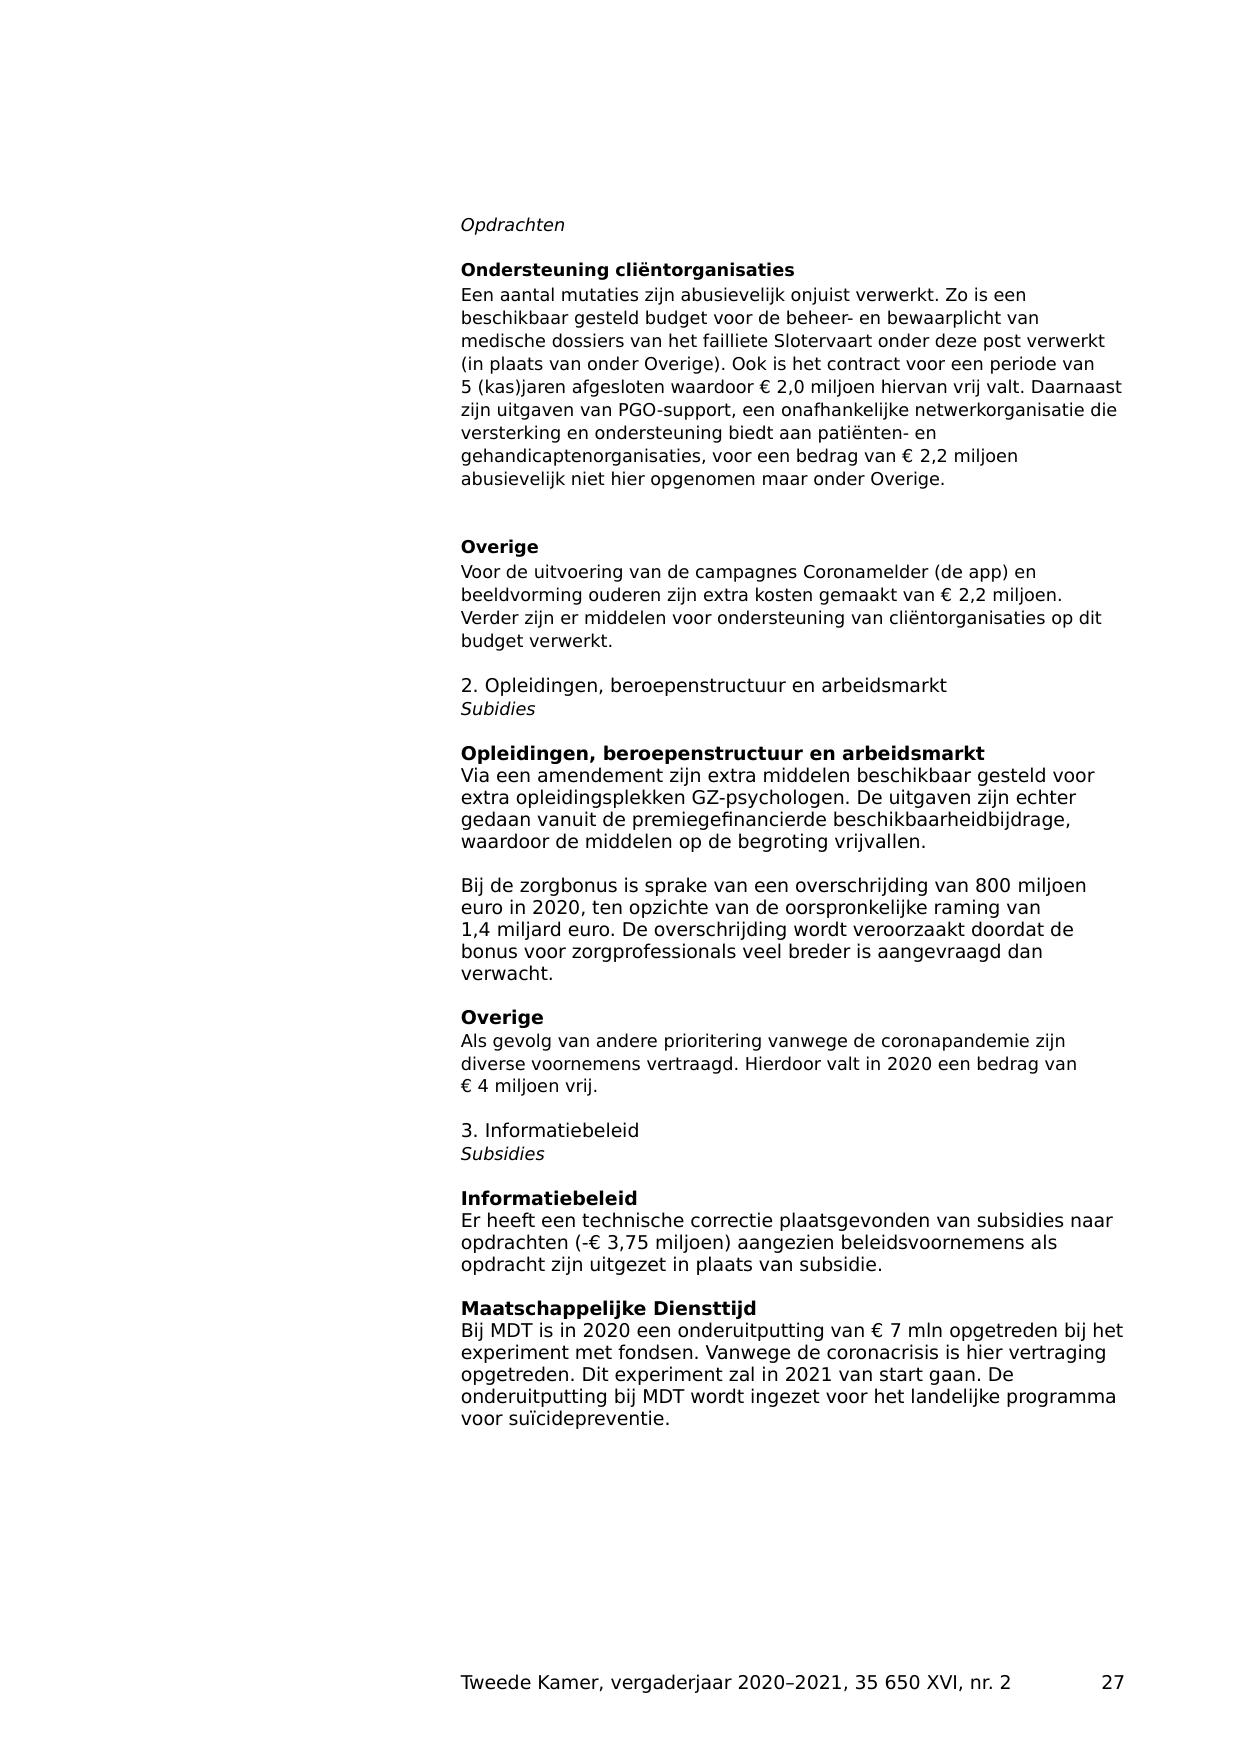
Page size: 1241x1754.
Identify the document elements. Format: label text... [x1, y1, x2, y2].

text Een aantal mutaties zijn abusievelijk onjuist verwerkt. Zo is een beschikbaar gesteld budget voor de beheer- en bewaarplicht van medische dossiers van het failliete Slotervaart onder deze post verwerkt (in plaats van onder Overige). Ook is het contract voor een periode van 5 (kas)jaren afgesloten waardoor € 2,0 miljoen hiervan vrij valt. Daarnaast zijn uitgaven van PGO-support, een onafhankelijke netwerkorganisatie die versterking en ondersteuning biedt aan patiënten- en gehandicaptenorganisaties, voor een bedrag van € 2,2 miljoen abusievelijk niet hier opgenomen maar onder Overige. [461, 283, 1125, 513]
title 3. Informatiebeleid [461, 1120, 1125, 1142]
text Bij MDT is in 2020 een onderuitputting van € 7 mln opgetreden bij het experiment met fondsen. Vanwege de coronacrisis is hier vertraging opgetreden. Dit experiment zal in 2021 van start gaan. De onderuitputting bij MDT wordt ingezet voor het landelijke programma voor suïcidepreventie. [461, 1320, 1125, 1430]
text Overige [461, 1007, 1125, 1029]
text Subidies [461, 697, 1125, 720]
text Als gevolg van andere prioritering vanwege de coronapandemie zijn diverse voornemens vertraagd. Hierdoor valt in 2020 een bedrag van € 4 miljoen vrij. [461, 1029, 1125, 1097]
text Voor de uitvoering van de campagnes Coronamelder (de app) en beeldvorming ouderen zijn extra kosten gemaakt van € 2,2 miljoen. Verder zijn er middelen voor ondersteuning van cliëntorganisaties op dit budget verwerkt. [461, 561, 1125, 652]
text Maatschappelijke Diensttijd [461, 1276, 1125, 1320]
text Er heeft een technische correctie plaatsgevonden van subsidies naar opdrachten (-€ 3,75 miljoen) aangezien beleidsvoornemens als opdracht zijn uitgezet in plaats van subsidie. [461, 1210, 1125, 1276]
text Bij de zorgbonus is sprake van een overschrijding van 800 miljoen euro in 2020, ten opzichte van de oorspronkelijke raming van 1,4 miljard euro. De overschrijding wordt veroorzaakt doordat de bonus voor zorgprofessionals veel breder is aangevraagd dan verwacht. [461, 875, 1125, 1007]
text Overige [461, 536, 1125, 558]
text Ondersteuning cliëntorganisaties [461, 258, 1125, 281]
text Subsidies [461, 1142, 1125, 1165]
text Informatiebeleid [461, 1188, 1125, 1210]
text Via een amendement zijn extra middelen beschikbaar gesteld voor extra opleidingsplekken GZ-psychologen. De uitgaven zijn echter gedaan vanuit de premiegefinancierde beschikbaarheidbijdrage, waardoor de middelen op de begroting vrijvallen. [461, 765, 1125, 875]
text Opleidingen, beroepenstructuur en arbeidsmarkt [461, 743, 1125, 765]
text Opdrachten [461, 213, 1125, 236]
title 2. Opleidingen, beroepenstructuur en arbeidsmarkt [461, 675, 1125, 697]
